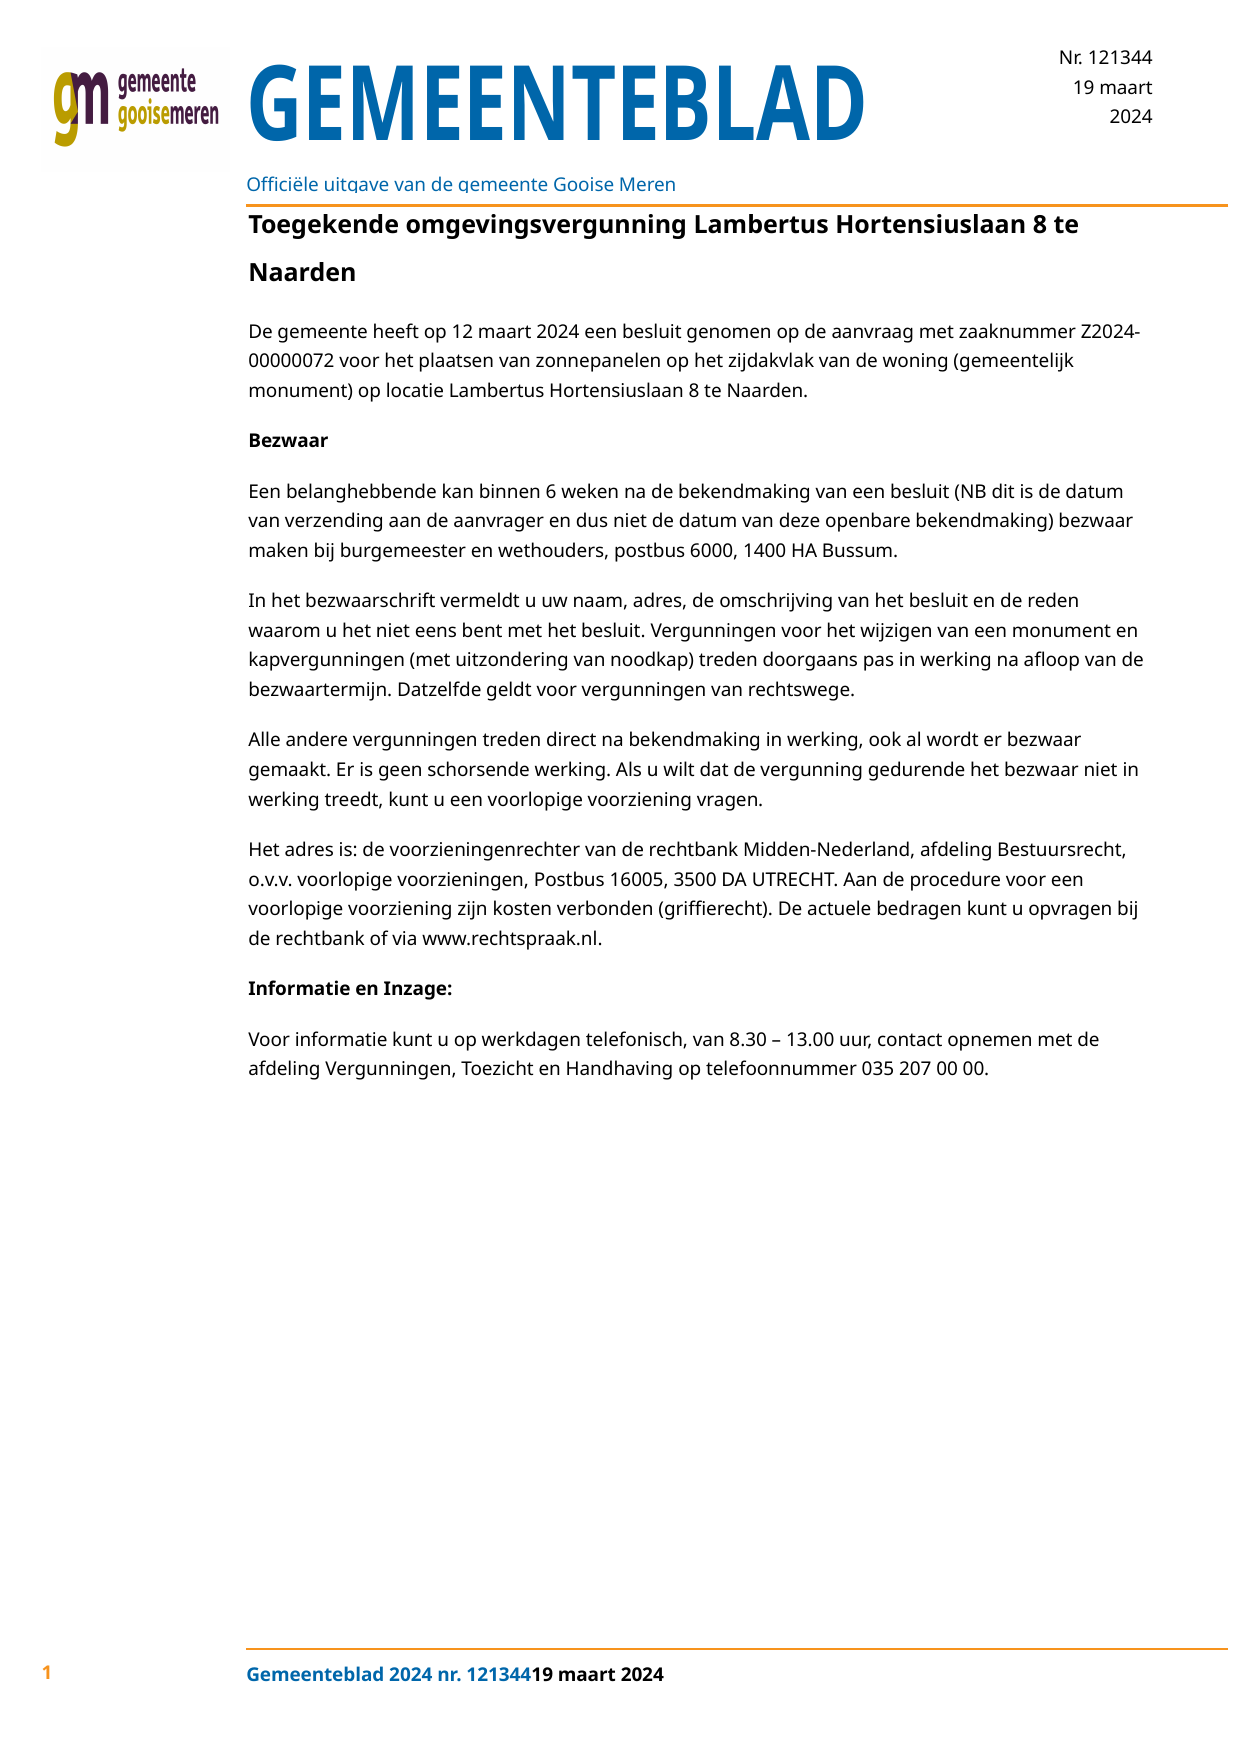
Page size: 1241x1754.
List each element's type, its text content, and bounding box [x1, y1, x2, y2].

text De gemeente heeft op 12 maart 2024 een besluit genomen op de aanvraag met zaaknummer Z2024-00000072 voor het plaatsen van zonnepanelen op het zijdakvlak van de woning (gemeentelijk monument) op locatie Lambertus Hortensiuslaan 8 te Naarden. [248, 318, 1152, 403]
text Toegekende omgevingsvergunning Lambertus Hortensiuslaan 8 te Naarden [248, 207, 1152, 288]
text Informatie en Inzage: [248, 975, 1152, 1001]
text Bezwaar [248, 427, 1152, 453]
text Voor informatie kunt u op werkdagen telefonisch, van 8.30 – 13.00 uur, contact opnemen met de afdeling Vergunningen, Toezicht en Handhaving op telefoonnummer 035 207 00 00. [248, 1026, 1152, 1081]
picture [41, 47, 231, 172]
text Alle andere vergunningen treden direct na bekendmaking in werking, ook al wordt er bezwaar gemaakt. Er is geen schorsende werking. Als u wilt dat de vergunning gedurende het bezwaar niet in werking treedt, kunt u een voorlopige voorziening vragen. [248, 727, 1152, 812]
text Een belanghebbende kan binnen 6 weken na de bekendmaking van een besluit (NB dit is de datum van verzending aan de aanvrager en dus niet de datum van deze openbare bekendmaking) bezwaar maken bij burgemeester en wethouders, postbus 6000, 1400 HA Bussum. [248, 478, 1152, 563]
text Het adres is: de voorzieningenrechter van de rechtbank Midden-Nederland, afdeling Bestuursrecht, o.v.v. voorlopige voorzieningen, Postbus 16005, 3500 DA UTRECHT. Aan de procedure voor een voorlopige voorziening zijn kosten verbonden (griffierecht). De actuele bedragen kunt u opvragen bij de rechtbank of via www.rechtspraak.nl. [248, 836, 1152, 951]
text In het bezwaarschrift vermeldt u uw naam, adres, de omschrijving van het besluit en de reden waarom u het niet eens bent met het besluit. Vergunningen voor het wijzigen van een monument en kapvergunningen (met uitzondering van noodkap) treden doorgaans pas in werking na afloop van de bezwaartermijn. Datzelfde geldt voor vergunningen van rechtswege. [248, 587, 1152, 702]
